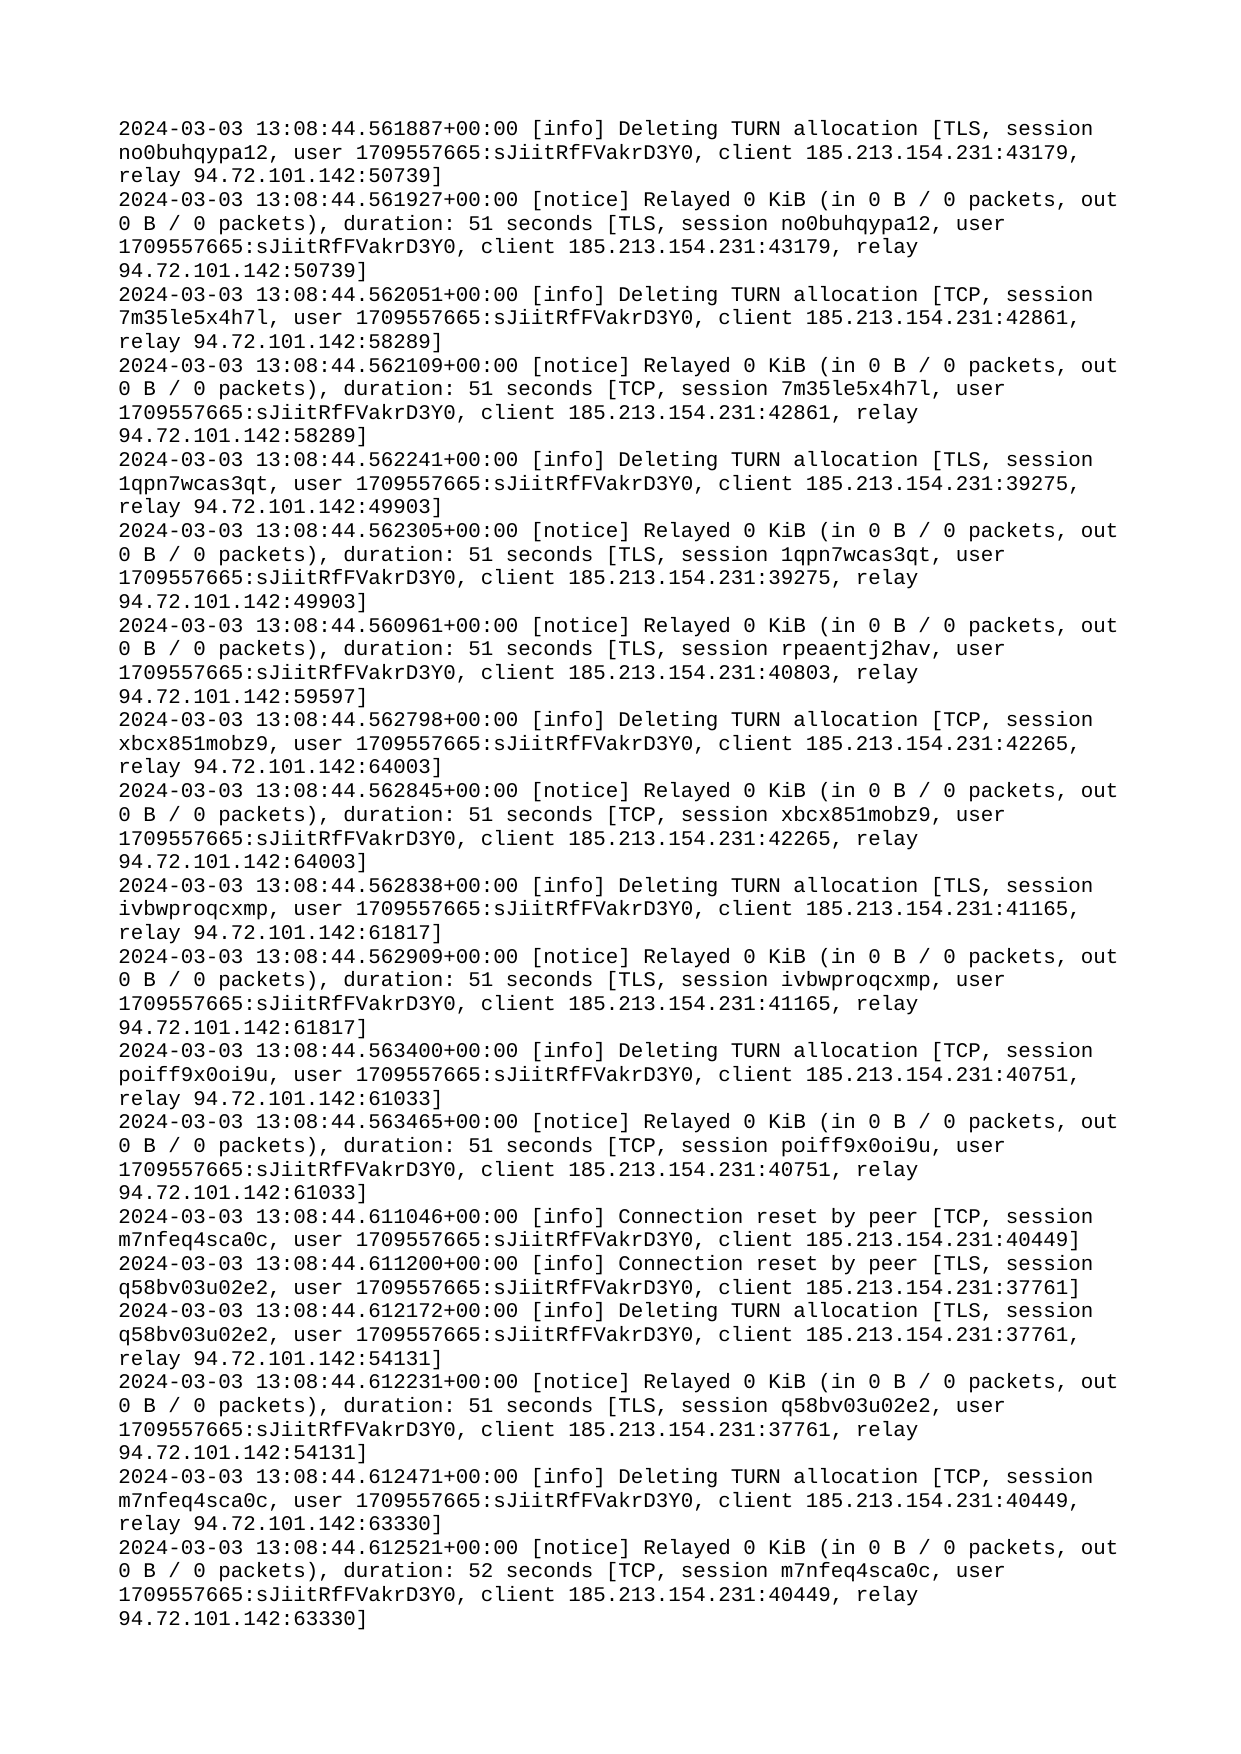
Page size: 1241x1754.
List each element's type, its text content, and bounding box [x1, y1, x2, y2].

text 2024-03-03 13:08:44.611046+00:00 [info] Connection reset by peer [TCP, session m7nfeq4sca0c, user 1709557665:sJiitRfFVakrD3Y0, client 185.213.154.231:40449] [118, 1206, 1122, 1253]
text 2024-03-03 13:08:44.562051+00:00 [info] Deleting TURN allocation [TCP, session 7m35le5x4h7l, user 1709557665:sJiitRfFVakrD3Y0, client 185.213.154.231:42861, relay 94.72.101.142:58289] [118, 284, 1122, 354]
text 2024-03-03 13:08:44.560961+00:00 [notice] Relayed 0 KiB (in 0 B / 0 packets, out 0 B / 0 packets), duration: 51 seconds [TLS, session rpeaentj2hav, user 1709557665:sJiitRfFVakrD3Y0, client 185.213.154.231:40803, relay 94.72.101.142:59597] [118, 615, 1122, 709]
text 2024-03-03 13:08:44.562838+00:00 [info] Deleting TURN allocation [TLS, session ivbwproqcxmp, user 1709557665:sJiitRfFVakrD3Y0, client 185.213.154.231:41165, relay 94.72.101.142:61817] [118, 875, 1122, 946]
text 2024-03-03 13:08:44.612172+00:00 [info] Deleting TURN allocation [TLS, session q58bv03u02e2, user 1709557665:sJiitRfFVakrD3Y0, client 185.213.154.231:37761, relay 94.72.101.142:54131] [118, 1300, 1122, 1371]
text 2024-03-03 13:08:44.562305+00:00 [notice] Relayed 0 KiB (in 0 B / 0 packets, out 0 B / 0 packets), duration: 51 seconds [TLS, session 1qpn7wcas3qt, user 1709557665:sJiitRfFVakrD3Y0, client 185.213.154.231:39275, relay 94.72.101.142:49903] [118, 520, 1122, 615]
text 2024-03-03 13:08:44.562909+00:00 [notice] Relayed 0 KiB (in 0 B / 0 packets, out 0 B / 0 packets), duration: 51 seconds [TLS, session ivbwproqcxmp, user 1709557665:sJiitRfFVakrD3Y0, client 185.213.154.231:41165, relay 94.72.101.142:61817] [118, 946, 1122, 1040]
text 2024-03-03 13:08:44.611200+00:00 [info] Connection reset by peer [TLS, session q58bv03u02e2, user 1709557665:sJiitRfFVakrD3Y0, client 185.213.154.231:37761] [118, 1253, 1122, 1300]
text 2024-03-03 13:08:44.612471+00:00 [info] Deleting TURN allocation [TCP, session m7nfeq4sca0c, user 1709557665:sJiitRfFVakrD3Y0, client 185.213.154.231:40449, relay 94.72.101.142:63330] [118, 1466, 1122, 1537]
text 2024-03-03 13:08:44.562109+00:00 [notice] Relayed 0 KiB (in 0 B / 0 packets, out 0 B / 0 packets), duration: 51 seconds [TCP, session 7m35le5x4h7l, user 1709557665:sJiitRfFVakrD3Y0, client 185.213.154.231:42861, relay 94.72.101.142:58289] [118, 354, 1122, 449]
text 2024-03-03 13:08:44.561927+00:00 [notice] Relayed 0 KiB (in 0 B / 0 packets, out 0 B / 0 packets), duration: 51 seconds [TLS, session no0buhqypa12, user 1709557665:sJiitRfFVakrD3Y0, client 185.213.154.231:43179, relay 94.72.101.142:50739] [118, 189, 1122, 284]
text 2024-03-03 13:08:44.612231+00:00 [notice] Relayed 0 KiB (in 0 B / 0 packets, out 0 B / 0 packets), duration: 51 seconds [TLS, session q58bv03u02e2, user 1709557665:sJiitRfFVakrD3Y0, client 185.213.154.231:37761, relay 94.72.101.142:54131] [118, 1371, 1122, 1466]
text 2024-03-03 13:08:44.562845+00:00 [notice] Relayed 0 KiB (in 0 B / 0 packets, out 0 B / 0 packets), duration: 51 seconds [TCP, session xbcx851mobz9, user 1709557665:sJiitRfFVakrD3Y0, client 185.213.154.231:42265, relay 94.72.101.142:64003] [118, 780, 1122, 875]
text 2024-03-03 13:08:44.562798+00:00 [info] Deleting TURN allocation [TCP, session xbcx851mobz9, user 1709557665:sJiitRfFVakrD3Y0, client 185.213.154.231:42265, relay 94.72.101.142:64003] [118, 709, 1122, 780]
text 2024-03-03 13:08:44.563465+00:00 [notice] Relayed 0 KiB (in 0 B / 0 packets, out 0 B / 0 packets), duration: 51 seconds [TCP, session poiff9x0oi9u, user 1709557665:sJiitRfFVakrD3Y0, client 185.213.154.231:40751, relay 94.72.101.142:61033] [118, 1111, 1122, 1206]
text 2024-03-03 13:08:44.561887+00:00 [info] Deleting TURN allocation [TLS, session no0buhqypa12, user 1709557665:sJiitRfFVakrD3Y0, client 185.213.154.231:43179, relay 94.72.101.142:50739] [118, 118, 1122, 189]
text 2024-03-03 13:08:44.612521+00:00 [notice] Relayed 0 KiB (in 0 B / 0 packets, out 0 B / 0 packets), duration: 52 seconds [TCP, session m7nfeq4sca0c, user 1709557665:sJiitRfFVakrD3Y0, client 185.213.154.231:40449, relay 94.72.101.142:63330] [118, 1537, 1122, 1631]
text 2024-03-03 13:08:44.562241+00:00 [info] Deleting TURN allocation [TLS, session 1qpn7wcas3qt, user 1709557665:sJiitRfFVakrD3Y0, client 185.213.154.231:39275, relay 94.72.101.142:49903] [118, 449, 1122, 520]
text 2024-03-03 13:08:44.563400+00:00 [info] Deleting TURN allocation [TCP, session poiff9x0oi9u, user 1709557665:sJiitRfFVakrD3Y0, client 185.213.154.231:40751, relay 94.72.101.142:61033] [118, 1040, 1122, 1111]
